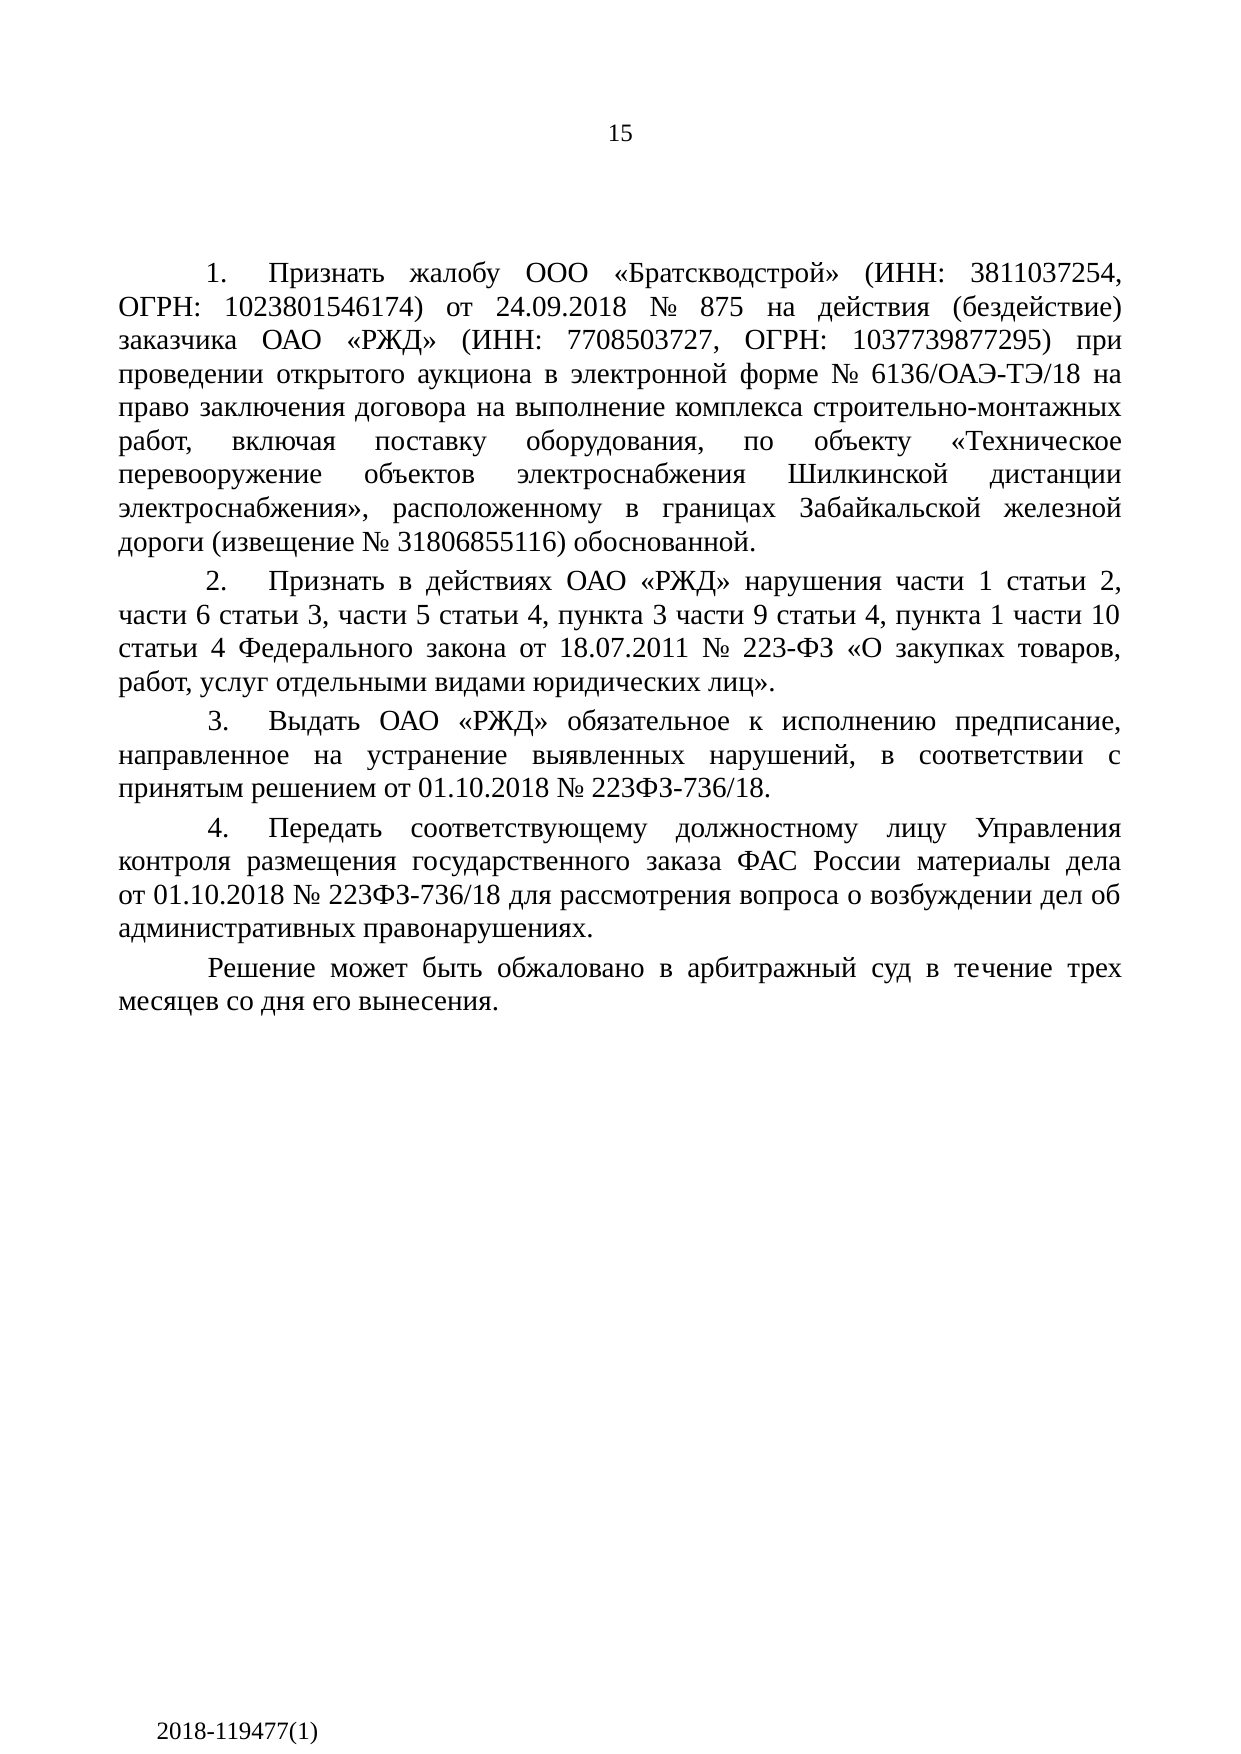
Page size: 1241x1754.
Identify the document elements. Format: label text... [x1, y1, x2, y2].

list Признать в действиях ОАО «РЖД» нарушения части 1 статьи 2, части 6 статьи 3, части 5 статьи 4, пункта 3 части 9 статьи 4, пункта 1 части 10 статьи 4 Федерального закона от 18.07.2011 № 223-ФЗ «О закупках товаров, работ, услуг отдельными видами юридических лиц». [118, 563, 1122, 697]
list Признать жалобу ООО «Братскводстрой» (ИНН: 3811037254, ОГРН: 1023801546174) от 24.09.2018 № 875 на действия (бездействие) заказчика ОАО «РЖД» (ИНН: 7708503727, ОГРН: 1037739877295) при проведении открытого аукциона в электронной форме № 6136/ОАЭ-ТЭ/18 на право заключения договора на выполнение комплекса строительно-монтажных работ, включая поставку оборудования, по объекту «Техническое перевооружение объектов электроснабжения Шилкинской дистанции электроснабжения», расположенному в границах Забайкальской железной дороги (извещение № 31806855116) обоснованной. [118, 255, 1122, 557]
list Выдать ОАО «РЖД» обязательное к исполнению предписание, направленное на устранение выявленных нарушений, в соответствии с принятым решением от 01.10.2018 № 223ФЗ-736/18. [118, 703, 1122, 804]
text Решение может быть обжаловано в арбитражный суд в течение трех месяцев со дня его вынесения. [118, 950, 1122, 1017]
list Передать соответствующему должностному лицу Управления контроля размещения государственного заказа ФАС России материалы дела от 01.10.2018 № 223ФЗ-736/18 для рассмотрения вопроса о возбуждении дел об административных правонарушениях. [118, 810, 1122, 944]
